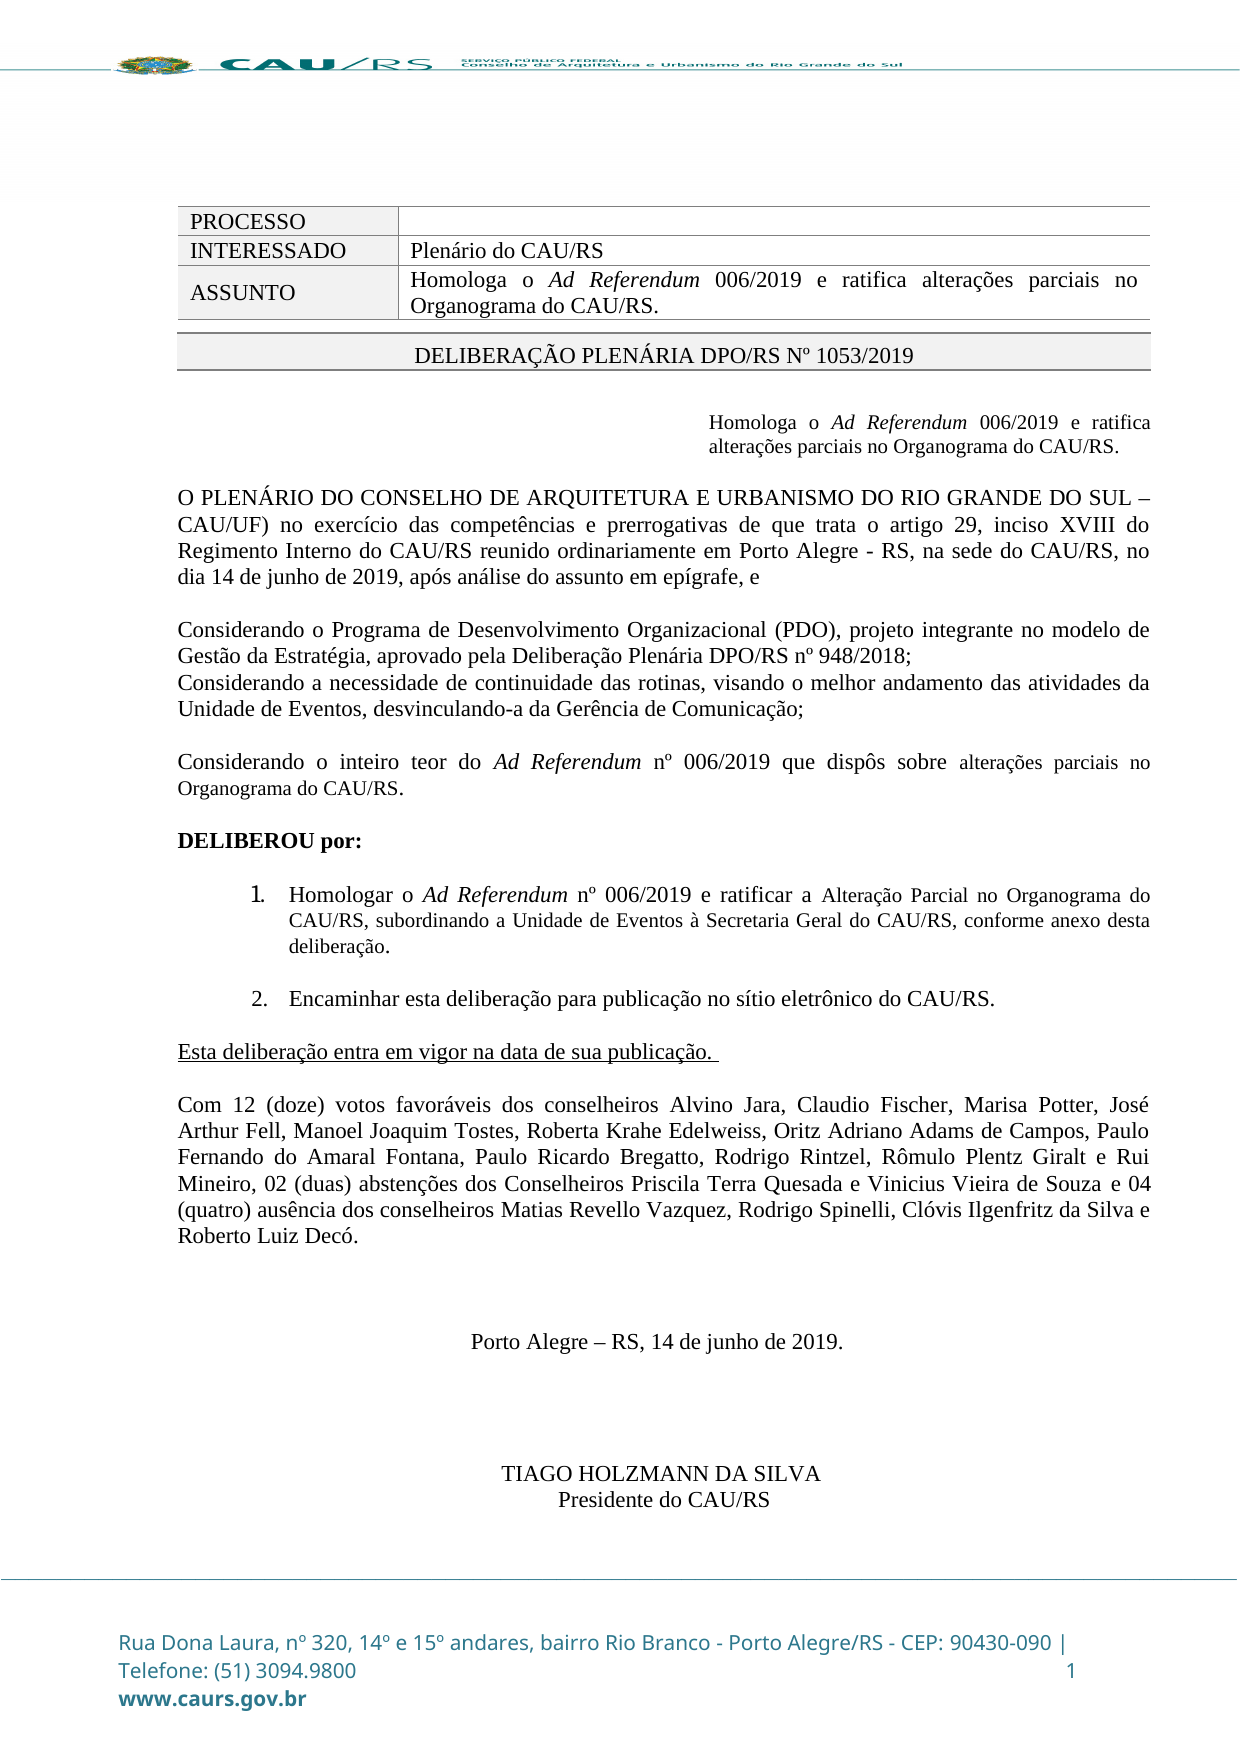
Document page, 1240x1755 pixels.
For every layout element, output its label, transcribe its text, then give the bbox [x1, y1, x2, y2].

text Homologa o Ad Referendum 006/2019 e ratifica alterações parciais no Organograma do CAU/RS. [709, 410, 1151, 458]
table_cell ASSUNTO [178, 266, 398, 319]
list Esta deliberação entra em vigor na data de sua publicação. [177, 1038, 1151, 1064]
list Encaminhar esta deliberação para publicação no sítio eletrônico do CAU/RS. [251, 985, 1151, 1012]
text O PLENÁRIO DO CONSELHO DE ARQUITETURA E URBANISMO DO RIO GRANDE DO SUL – CAU/UF) no exercício das competências e prerrogativas de que trata o artigo 29, inciso XVIII do Regimento Interno do CAU/RS reunido ordinariamente em Porto Alegre - RS, na sede do CAU/RS, no dia 14 de junho de 2019, após análise do assunto em epígrafe, e [177, 484, 1151, 590]
table_cell INTERESSADO [178, 236, 398, 265]
table_header [399, 207, 1150, 235]
text DELIBEROU por: [177, 827, 1151, 853]
list Porto Alegre – RS, 14 de junho de 2019. [177, 1328, 1137, 1354]
table_cell Plenário do CAU/RS [399, 236, 1150, 265]
text DELIBERAÇÃO PLENÁRIA DPO/RS Nº 1053/2019 [177, 334, 1151, 369]
text Presidente do CAU/RS [177, 1486, 1151, 1512]
list Homologar o Ad Referendum nº 006/2019 e ratificar a Alteração Parcial no Organograma do CAU/RS, subordinando a Unidade de Eventos à Secretaria Geral do CAU/RS, conforme anexo desta deliberação. [251, 880, 1151, 959]
text TIAGO HOLZMANN DA SILVA [177, 1459, 1151, 1486]
table_cell Homologa o Ad Referendum 006/2019 e ratifica alterações parciais no Organograma do CAU/RS. [399, 266, 1150, 319]
text Com 12 (doze) votos favoráveis dos conselheiros Alvino Jara, Claudio Fischer, Marisa Potter, José Arthur Fell, Manoel Joaquim Tostes, Roberta Krahe Edelweiss, Oritz Adriano Adams de Campos, Paulo Fernando do Amaral Fontana, Paulo Ricardo Bregatto, Rodrigo Rintzel, Rômulo Plentz Giralt e Rui Mineiro, 02 (duas) abstenções dos Conselheiros Priscila Terra Quesada e Vinicius Vieira de Souza e 04 (quatro) ausência dos conselheiros Matias Revello Vazquez, Rodrigo Spinelli, Clóvis Ilgenfritz da Silva e Roberto Luiz Decó. [177, 1091, 1151, 1249]
text Considerando o inteiro teor do Ad Referendum nº 006/2019 que dispôs sobre alterações parciais no Organograma do CAU/RS. [177, 748, 1151, 801]
table_header PROCESSO [178, 207, 398, 235]
text Considerando o Programa de Desenvolvimento Organizacional (PDO), projeto integrante no modelo de Gestão da Estratégia, aprovado pela Deliberação Plenária DPO/RS nº 948/2018; [177, 616, 1151, 669]
text Considerando a necessidade de continuidade das rotinas, visando o melhor andamento das atividades da Unidade de Eventos, desvinculando-a da Gerência de Comunicação; [177, 669, 1151, 722]
